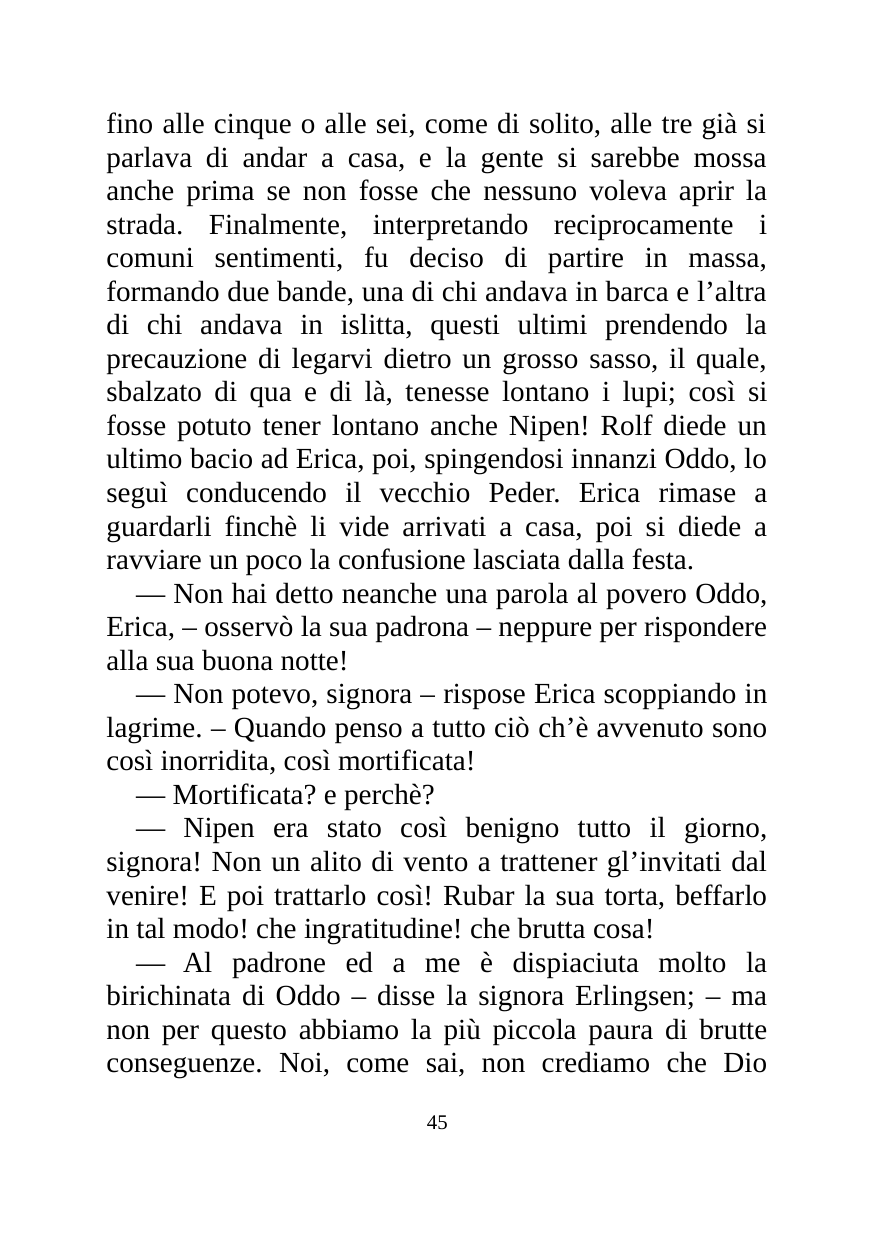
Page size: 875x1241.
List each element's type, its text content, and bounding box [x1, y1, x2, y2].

text — Mortificata? e perchè? [106, 777, 768, 811]
text — Non hai detto neanche una parola al povero Oddo, Erica, – osservò la sua padrona – neppure per rispondere alla sua buona notte! [106, 576, 768, 676]
text — Non potevo, signora – rispose Erica scoppiando in lagrime. – Quando penso a tutto ciò ch’è avvenuto sono così inorridita, così mortificata! [106, 676, 768, 777]
text — Nipen era stato così benigno tutto il giorno, signora! Non un alito di vento a trattener gl’invitati dal venire! E poi trattarlo così! Rubar la sua torta, beffarlo in tal modo! che ingratitudine! che brutta cosa! [106, 811, 768, 945]
text fino alle cinque o alle sei, come di solito, alle tre già si parlava di andar a casa, e la gente si sarebbe mossa anche prima se non fosse che nessuno voleva aprir la strada. Finalmente, interpretando reciprocamente i comuni sentimenti, fu deciso di partire in massa, formando due bande, una di chi andava in barca e l’altra di chi andava in islitta, questi ultimi prendendo la precauzione di legarvi dietro un grosso sasso, il quale, sbalzato di qua e di là, tenesse lontano i lupi; così si fosse potuto tener lontano anche Nipen! Rolf diede un ultimo bacio ad Erica, poi, spingendosi innanzi Oddo, lo seguì conducendo il vecchio Peder. Erica rimase a guardarli finchè li vide arrivati a casa, poi si diede a ravviare un poco la confusione lasciata dalla festa. [106, 106, 768, 576]
text — Al padrone ed a me è dispiaciuta molto la birichinata di Oddo – disse la signora Erlingsen; – ma non per questo abbiamo la più piccola paura di brutte conseguenze. Noi, come sai, non crediamo che Dio [106, 945, 768, 1079]
